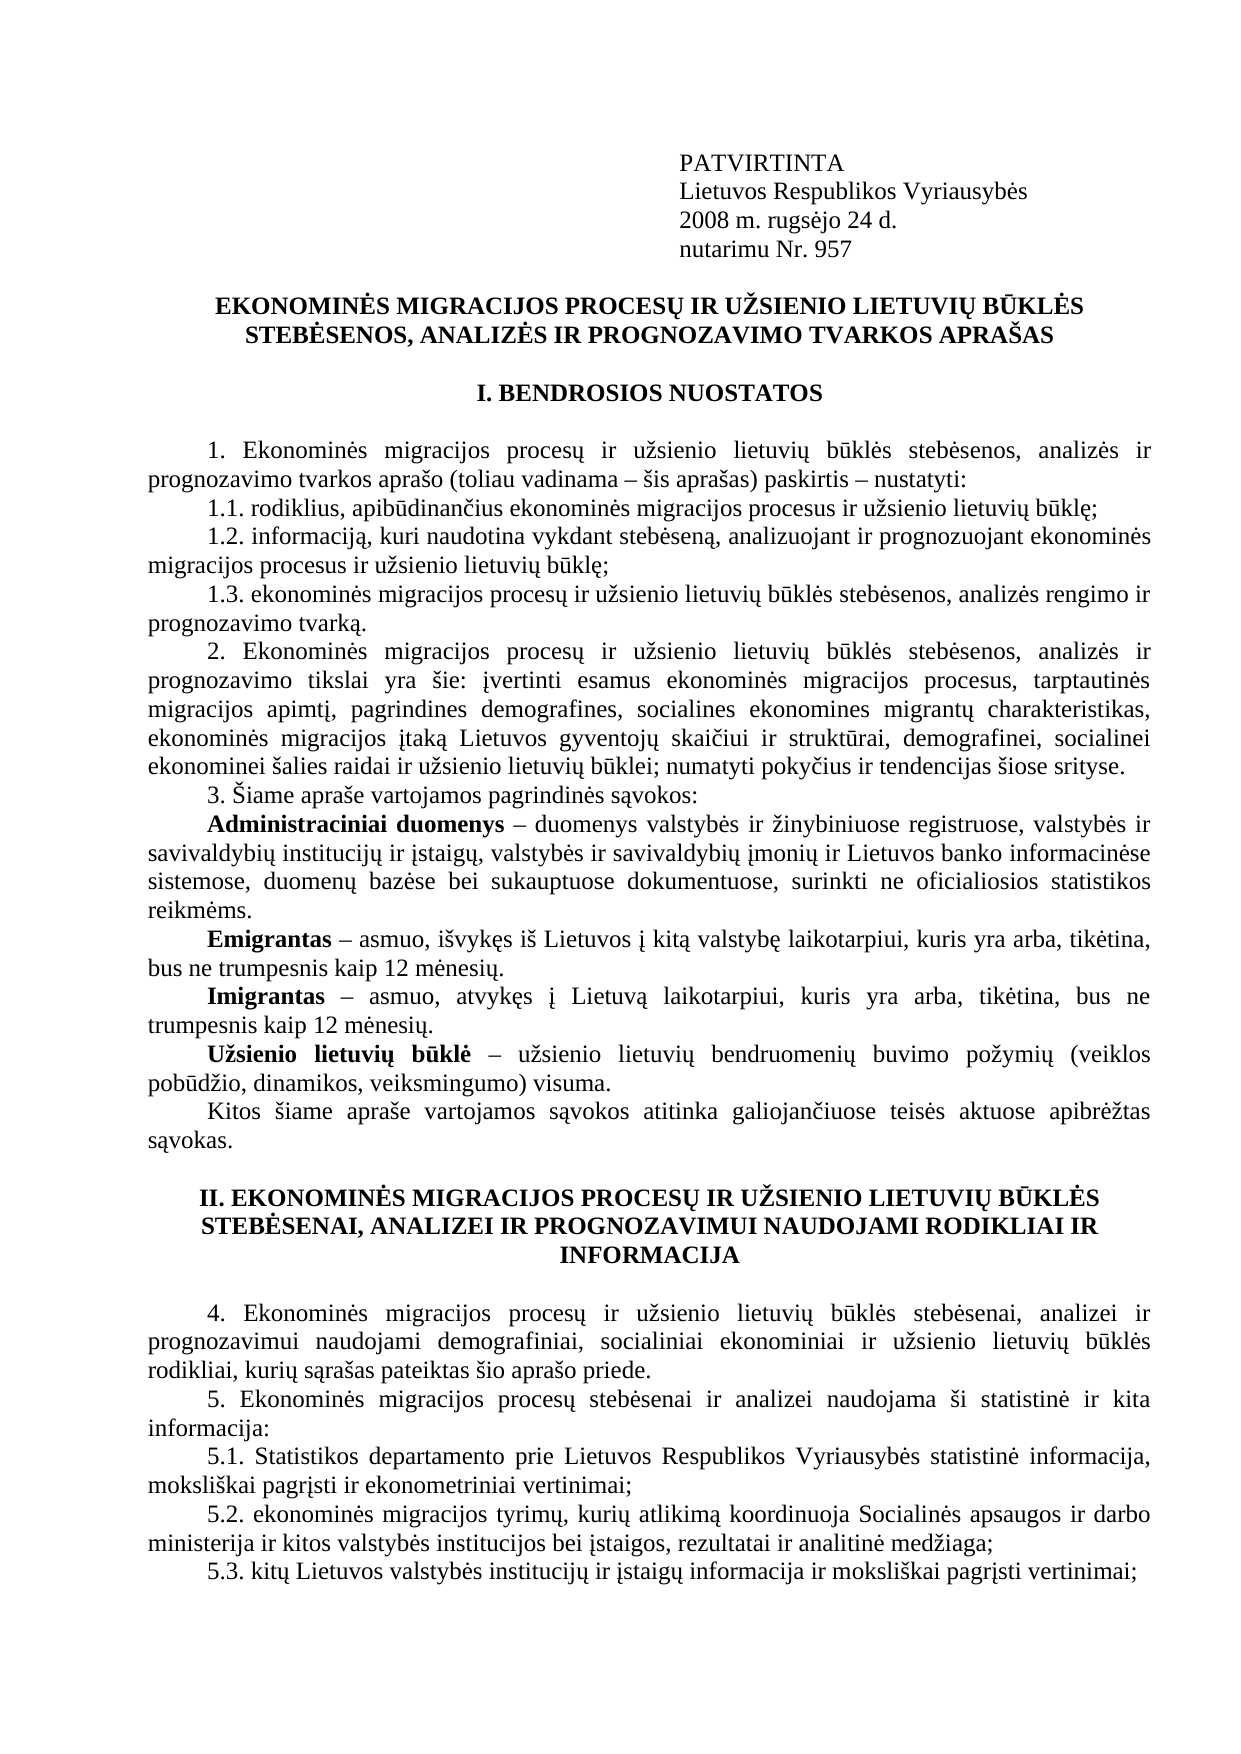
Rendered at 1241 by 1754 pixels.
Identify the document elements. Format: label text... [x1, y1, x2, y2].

text 1.1. rodiklius, apibūdinančius ekonominės migracijos procesus ir užsienio lietuvių būklę; [148, 493, 1152, 521]
text Kitos šiame apraše vartojamos sąvokos atitinka galiojančiuose teisės aktuose apibrėžtas sąvokas. [148, 1096, 1152, 1154]
text 5. Ekonominės migracijos procesų stebėsenai ir analizei naudojama ši statistinė ir kita informacija: [148, 1384, 1152, 1441]
text Patvirtinta [148, 148, 1152, 176]
text 3. Šiame apraše vartojamos pagrindinės sąvokos: [148, 780, 1152, 809]
text 1. Ekonominės migracijos procesų ir užsienio lietuvių būklės stebėsenos, analizės ir prognozavimo tvarkos aprašo (toliau vadinama – šis aprašas) paskirtis – nustatyti: [148, 435, 1152, 493]
text I. BENDROSIOS NUOSTATOS [148, 378, 1152, 406]
text II. EKONOMINĖS MIGRACIJOS PROCESŲ IR UŽSIENIO LIETUVIŲ BŪKLĖS STEBĖSENAI, ANALIZEI IR PROGNOZAVIMUI NAUDOJAMI RODIKLIAI IR INFORMACIJA [148, 1183, 1152, 1269]
text 5.1. Statistikos departamento prie Lietuvos Respublikos Vyriausybės statistinė informacija, moksliškai pagrįsti ir ekonometriniai vertinimai; [148, 1441, 1152, 1499]
text 2. Ekonominės migracijos procesų ir užsienio lietuvių būklės stebėsenos, analizės ir prognozavimo tikslai yra šie: įvertinti esamus ekonominės migracijos procesus, tarptautinės migracijos apimtį, pagrindines demografines, socialines ekonomines migrantų charakteristikas, ekonominės migracijos įtaką Lietuvos gyventojų skaičiui ir struktūrai, demografinei, socialinei ekonominei šalies raidai ir užsienio lietuvių būklei; numatyti pokyčius ir tendencijas šiose srityse. [148, 636, 1152, 780]
text 1.3. ekonominės migracijos procesų ir užsienio lietuvių būklės stebėsenos, analizės rengimo ir prognozavimo tvarką. [148, 579, 1152, 636]
text Lietuvos Respublikos Vyriausybės [148, 176, 1152, 205]
text EKONOMINĖS MIGRACIJOS PROCESŲ IR UŽSIENIO LIETUVIŲ BŪKLĖS STEBĖSENOS, ANALIZĖS IR PROGNOZAVIMO TVARKOS APRAŠAS [148, 291, 1152, 349]
text 1.2. informaciją, kuri naudotina vykdant stebėseną, analizuojant ir prognozuojant ekonominės migracijos procesus ir užsienio lietuvių būklę; [148, 521, 1152, 579]
text 2008 m. rugsėjo 24 d. [148, 205, 1152, 234]
text 4. Ekonominės migracijos procesų ir užsienio lietuvių būklės stebėsenai, analizei ir prognozavimui naudojami demografiniai, socialiniai ekonominiai ir užsienio lietuvių būklės rodikliai, kurių sąrašas pateiktas šio aprašo priede. [148, 1298, 1152, 1384]
text nutarimu Nr. 957 [148, 234, 1152, 263]
text Užsienio lietuvių būklė – užsienio lietuvių bendruomenių buvimo požymių (veiklos pobūdžio, dinamikos, veiksmingumo) visuma. [148, 1039, 1152, 1096]
text Emigrantas – asmuo, išvykęs iš Lietuvos į kitą valstybę laikotarpiui, kuris yra arba, tikėtina, bus ne trumpesnis kaip 12 mėnesių. [148, 924, 1152, 981]
text 5.2. ekonominės migracijos tyrimų, kurių atlikimą koordinuoja Socialinės apsaugos ir darbo ministerija ir kitos valstybės institucijos bei įstaigos, rezultatai ir analitinė medžiaga; [148, 1499, 1152, 1556]
text Imigrantas – asmuo, atvykęs į Lietuvą laikotarpiui, kuris yra arba, tikėtina, bus ne trumpesnis kaip 12 mėnesių. [148, 981, 1152, 1039]
text 5.3. kitų Lietuvos valstybės institucijų ir įstaigų informacija ir moksliškai pagrįsti vertinimai; [148, 1556, 1152, 1585]
text Administraciniai duomenys – duomenys valstybės ir žinybiniuose registruose, valstybės ir savivaldybių institucijų ir įstaigų, valstybės ir savivaldybių įmonių ir Lietuvos banko informacinėse sistemose, duomenų bazėse bei sukauptuose dokumentuose, surinkti ne oficialiosios statistikos reikmėms. [148, 809, 1152, 924]
